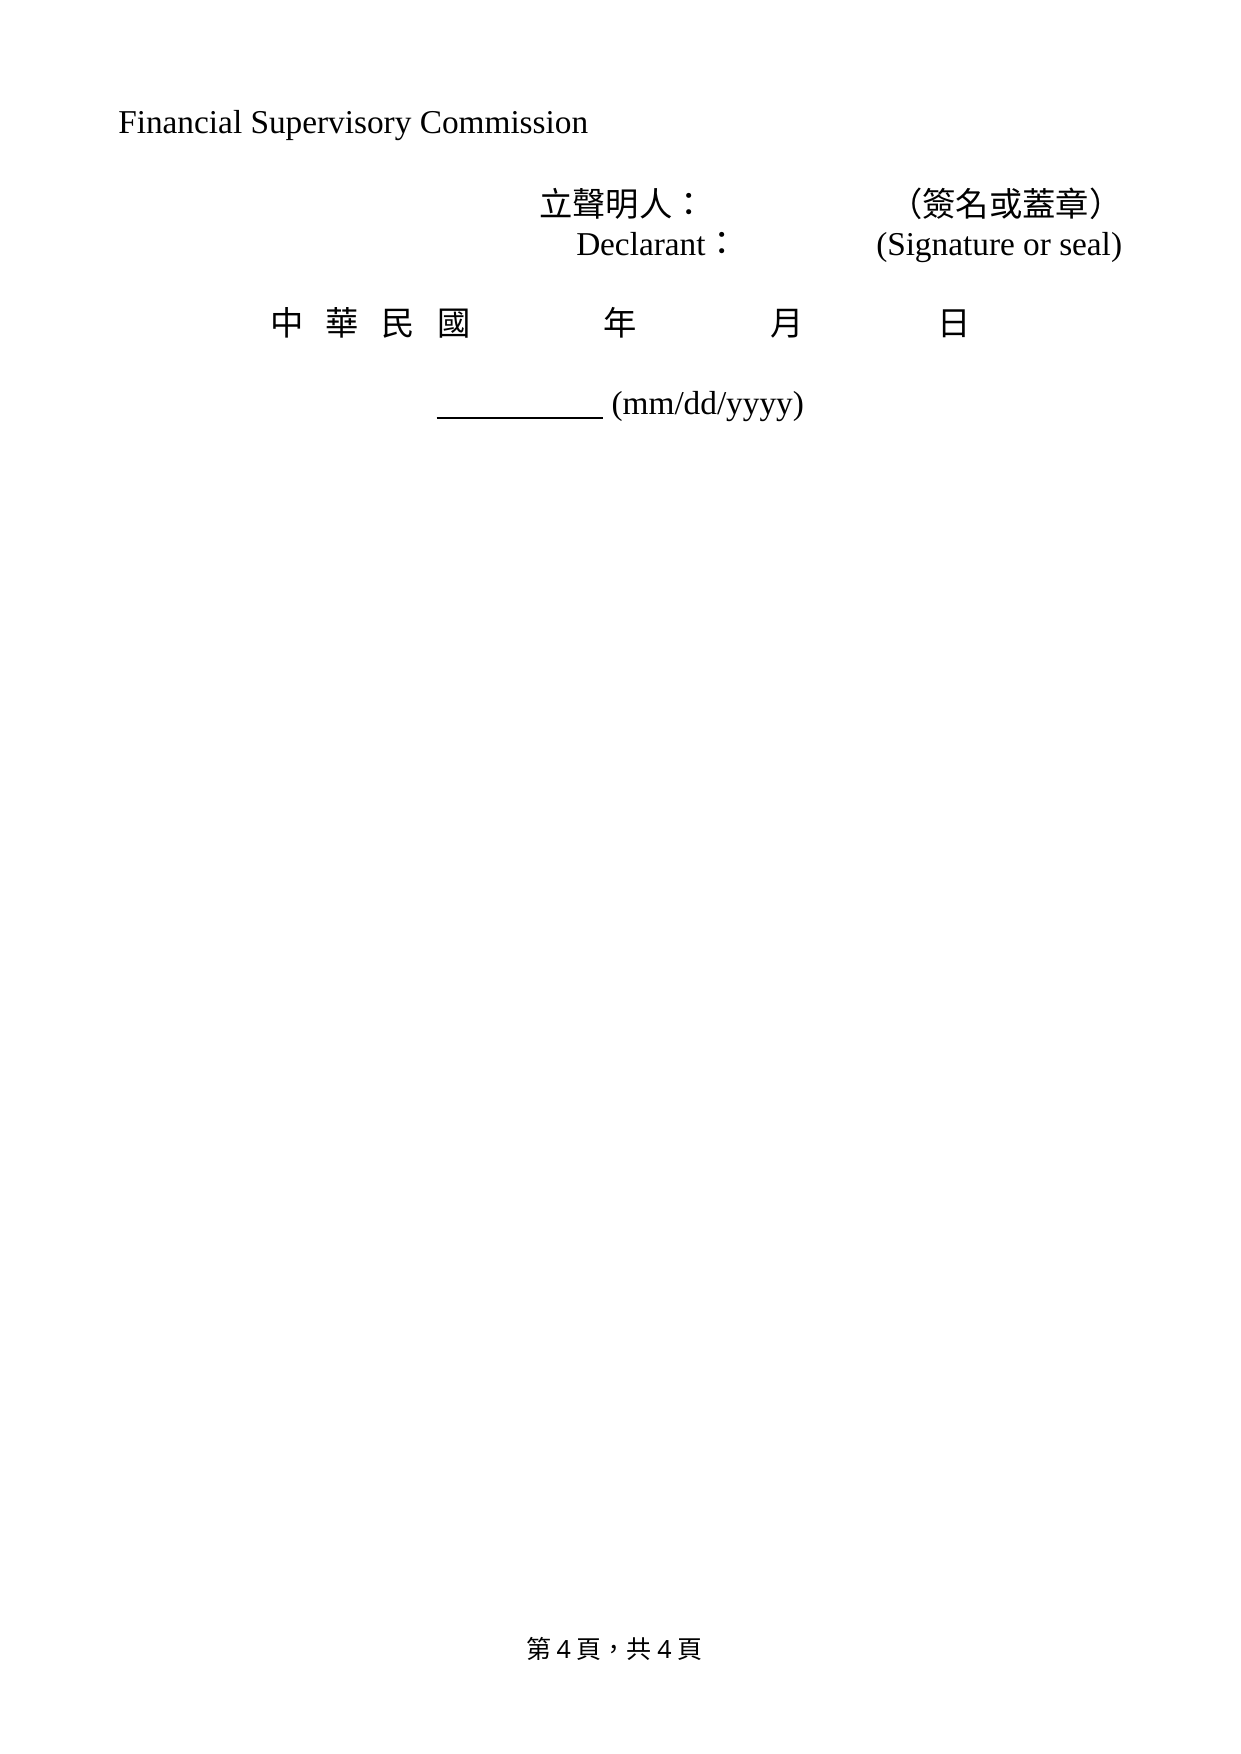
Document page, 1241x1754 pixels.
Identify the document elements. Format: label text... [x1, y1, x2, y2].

text 中 華 民 國 年 月 日 [118, 303, 1122, 343]
text (mm/dd/yyyy) [118, 382, 1122, 422]
text 立聲明人： （簽名或蓋章） [118, 184, 1122, 224]
text Declarant： (Signature or seal) [118, 224, 1122, 264]
text Financial Supervisory Commission [118, 89, 1122, 145]
